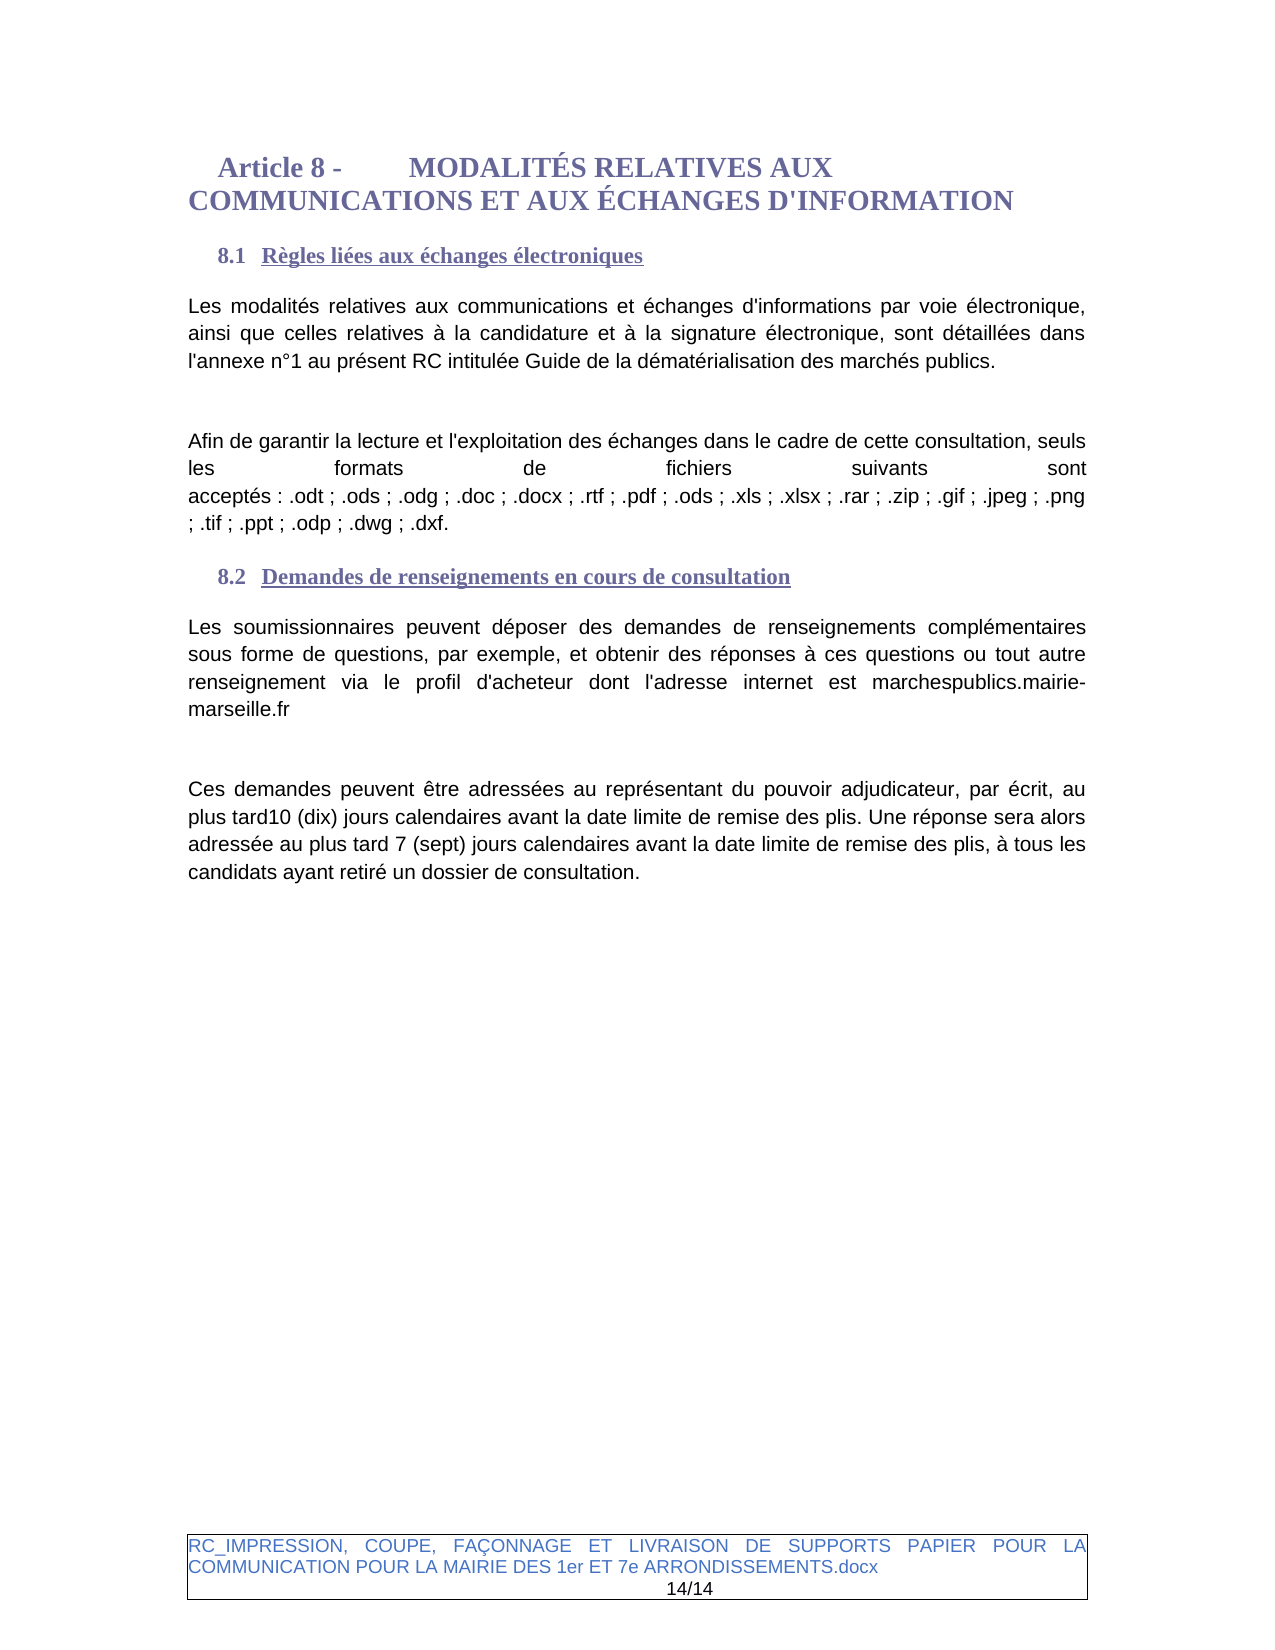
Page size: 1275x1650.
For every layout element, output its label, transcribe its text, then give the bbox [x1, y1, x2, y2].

text Ces demandes peuvent être adressées au représentant du pouvoir adjudicateur, par écrit, au plus tard10 (dix) jours calendaires avant la date limite de remise des plis. Une réponse sera alors adressée au plus tard 7 (sept) jours calendaires avant la date limite de remise des plis, à tous les candidats ayant retiré un dossier de consultation. [188, 777, 1087, 884]
subtitle Règles liées aux échanges électroniques [188, 242, 1087, 268]
subtitle MODALITÉS RELATIVES AUX COMMUNICATIONS ET AUX ÉCHANGES D'INFORMATION [188, 150, 1087, 217]
text Les soumissionnaires peuvent déposer des demandes de renseignements complémentaires sous forme de questions, par exemple, et obtenir des réponses à ces questions ou tout autre renseignement via le profil d'acheteur dont l'adresse internet est marchespublics.mairie-marseille.fr [188, 615, 1087, 721]
text Les modalités relatives aux communications et échanges d'informations par voie électronique, ainsi que celles relatives à la candidature et à la signature électronique, sont détaillées dans l'annexe n°1 au présent RC intitulée Guide de la dématérialisation des marchés publics. [188, 293, 1087, 372]
text Afin de garantir la lecture et l'exploitation des échanges dans le cadre de cette consultation, seuls les formats de fichiers suivants sont acceptés : .odt ; .ods ; .odg ; .doc ; .docx ; .rtf ; .pdf ; .ods ; .xls ; .xlsx ; .rar ; .zip ; .gif ; .jpeg ; .png ; .tif ; .ppt ; .odp ; .dwg ; .dxf. [188, 428, 1087, 535]
subtitle Demandes de renseignements en cours de consultation [188, 563, 1087, 590]
